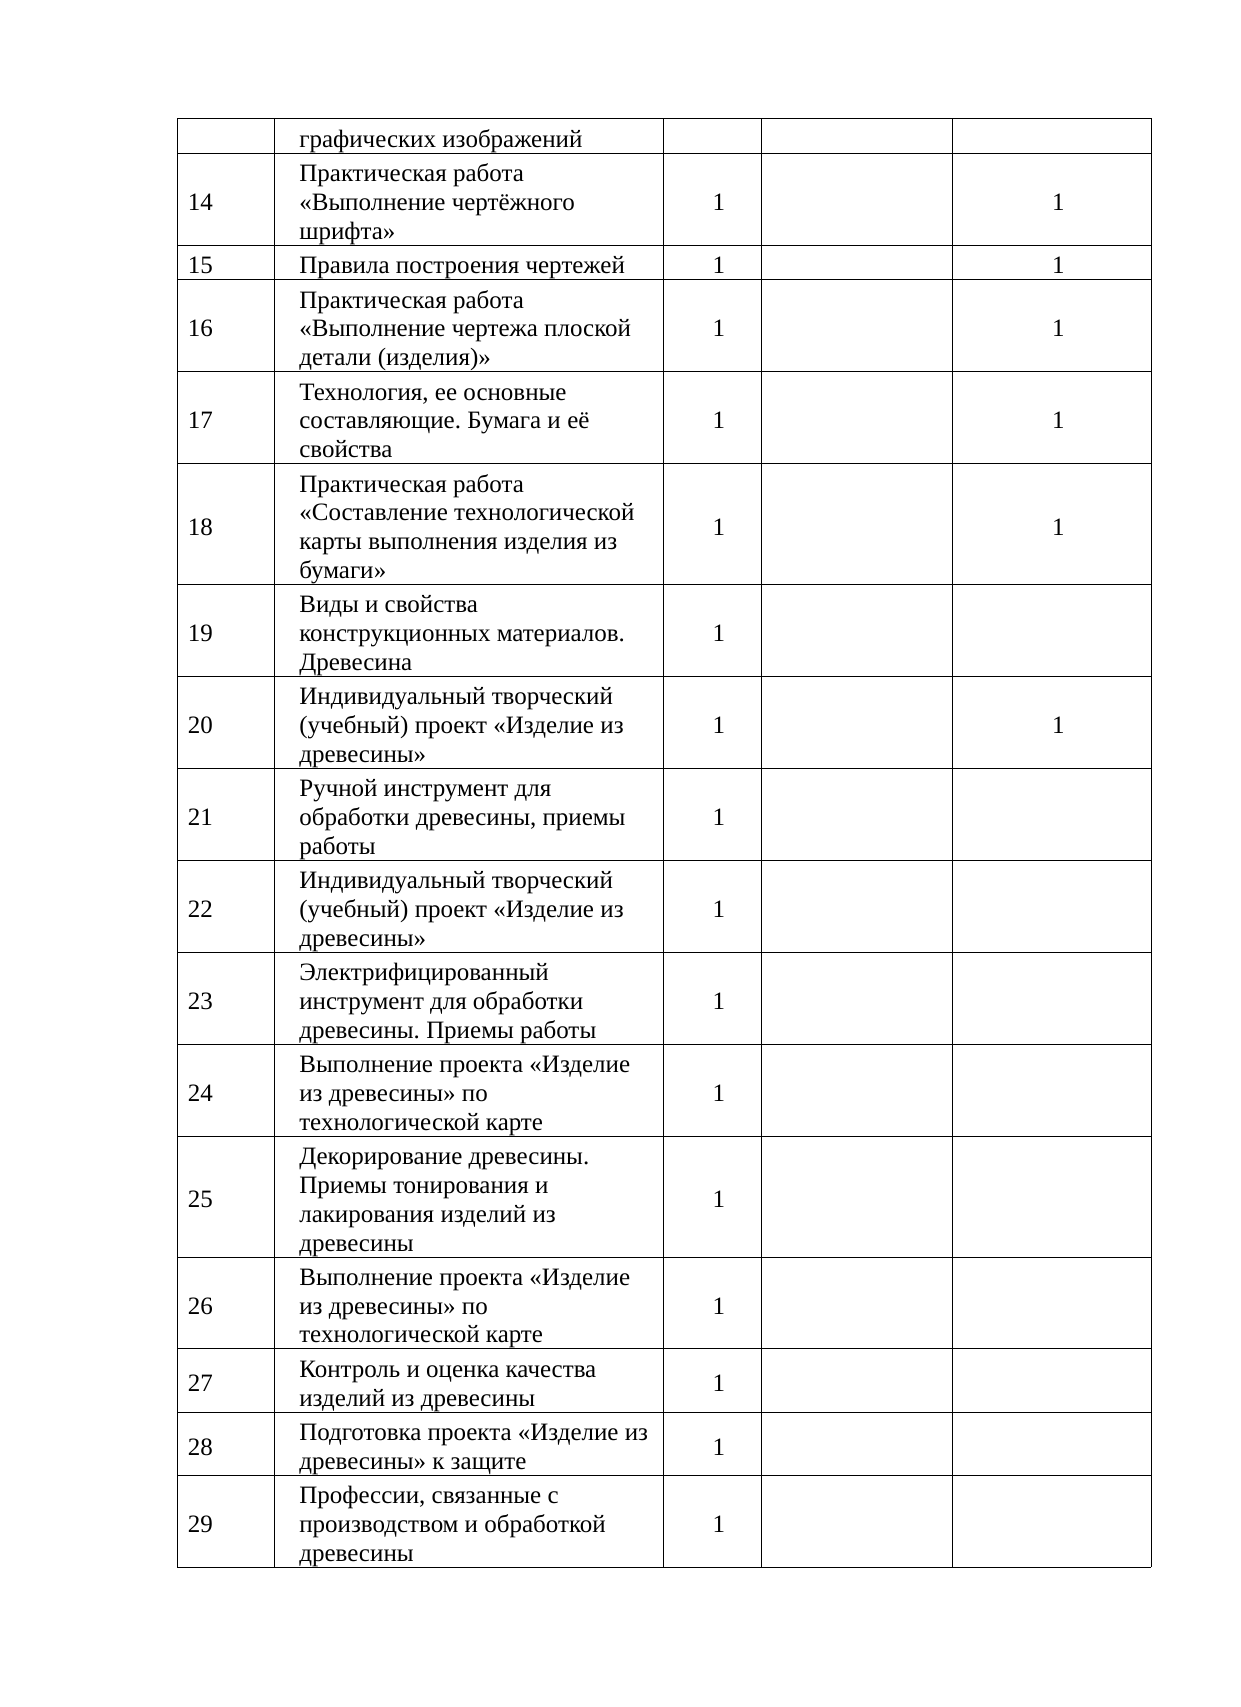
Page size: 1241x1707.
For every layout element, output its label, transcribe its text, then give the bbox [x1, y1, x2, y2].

table_cell Декорирование древесины. Приемы тонирования и лакирования изделий из древесины [275, 1137, 663, 1256]
table_cell [953, 119, 1151, 153]
table_cell [953, 769, 1151, 860]
table_cell [762, 1413, 952, 1475]
table_cell [762, 1137, 952, 1256]
table_cell [762, 246, 952, 279]
table_cell 18 [178, 464, 274, 584]
table_cell 15 [178, 246, 274, 279]
table_cell 21 [178, 769, 274, 860]
table_cell [178, 119, 274, 153]
table_cell Выполнение проекта «Изделие из древесины» по технологической карте [275, 1045, 663, 1136]
table_cell [762, 1476, 952, 1567]
table_cell 14 [178, 154, 274, 244]
table_cell 1 [664, 464, 761, 584]
table_cell 1 [664, 280, 761, 371]
table_cell графических изображений [275, 119, 663, 153]
table_cell 17 [178, 372, 274, 463]
table_cell Практическая работа «Составление технологической карты выполнения изделия из бумаги» [275, 464, 663, 584]
table_cell [762, 861, 952, 952]
table_cell 20 [178, 677, 274, 768]
table_cell 1 [664, 769, 761, 860]
table_cell 1 [953, 677, 1151, 768]
table_cell [664, 119, 761, 153]
table_cell [762, 953, 952, 1044]
table_cell [762, 280, 952, 371]
table_cell Ручной инструмент для обработки древесины, приемы работы [275, 769, 663, 860]
table_cell 1 [953, 464, 1151, 584]
table_cell 22 [178, 861, 274, 952]
table_cell 1 [664, 1258, 761, 1348]
table_cell 1 [664, 1349, 761, 1412]
table_cell Технология, ее основные составляющие. Бумага и её свойства [275, 372, 663, 463]
table_cell 29 [178, 1476, 274, 1567]
table_cell 1 [664, 953, 761, 1044]
table_cell [762, 769, 952, 860]
table_cell [762, 585, 952, 676]
table_cell Выполнение проекта «Изделие из древесины» по технологической карте [275, 1258, 663, 1348]
table_cell 1 [664, 1045, 761, 1136]
table_cell 1 [664, 246, 761, 279]
table_cell Индивидуальный творческий (учебный) проект «Изделие из древесины» [275, 677, 663, 768]
table_cell Электрифицированный инструмент для обработки древесины. Приемы работы [275, 953, 663, 1044]
table_cell [762, 464, 952, 584]
table_cell 27 [178, 1349, 274, 1412]
table_cell [953, 1258, 1151, 1348]
table_cell 1 [953, 154, 1151, 244]
table_cell 1 [664, 1137, 761, 1256]
table_cell Виды и свойства конструкционных материалов. Древесина [275, 585, 663, 676]
table_cell 1 [953, 372, 1151, 463]
table_cell 1 [664, 154, 761, 244]
table_cell [762, 1349, 952, 1412]
table_cell 19 [178, 585, 274, 676]
table_cell [762, 372, 952, 463]
table_cell [953, 585, 1151, 676]
table_cell 1 [664, 1413, 761, 1475]
table_cell 1 [953, 280, 1151, 371]
table_cell 26 [178, 1258, 274, 1348]
table_cell [953, 1413, 1151, 1475]
table_cell 1 [953, 246, 1151, 279]
table_cell [953, 1137, 1151, 1256]
table_cell Профессии, связанные с производством и обработкой древесины [275, 1476, 663, 1567]
table_cell Практическая работа «Выполнение чертёжного шрифта» [275, 154, 663, 244]
table_cell Правила построения чертежей [275, 246, 663, 279]
table_cell [953, 1349, 1151, 1412]
table_cell 1 [664, 372, 761, 463]
table_cell [953, 1045, 1151, 1136]
table_cell [762, 1258, 952, 1348]
table_cell 1 [664, 585, 761, 676]
table_cell 1 [664, 861, 761, 952]
table_cell Практическая работа «Выполнение чертежа плоской детали (изделия)» [275, 280, 663, 371]
table_cell 23 [178, 953, 274, 1044]
table_cell Контроль и оценка качества изделий из древесины [275, 1349, 663, 1412]
table_cell 1 [664, 677, 761, 768]
table_cell Подготовка проекта «Изделие из древесины» к защите [275, 1413, 663, 1475]
table_cell 1 [664, 1476, 761, 1567]
table_cell 24 [178, 1045, 274, 1136]
table_cell 16 [178, 280, 274, 371]
table_cell Индивидуальный творческий (учебный) проект «Изделие из древесины» [275, 861, 663, 952]
table_cell 25 [178, 1137, 274, 1256]
table_cell [953, 861, 1151, 952]
table_cell [762, 677, 952, 768]
table_cell [953, 1476, 1151, 1567]
table_cell [762, 119, 952, 153]
table_cell [953, 953, 1151, 1044]
table_cell [762, 1045, 952, 1136]
table_cell 28 [178, 1413, 274, 1475]
table_cell [762, 154, 952, 244]
